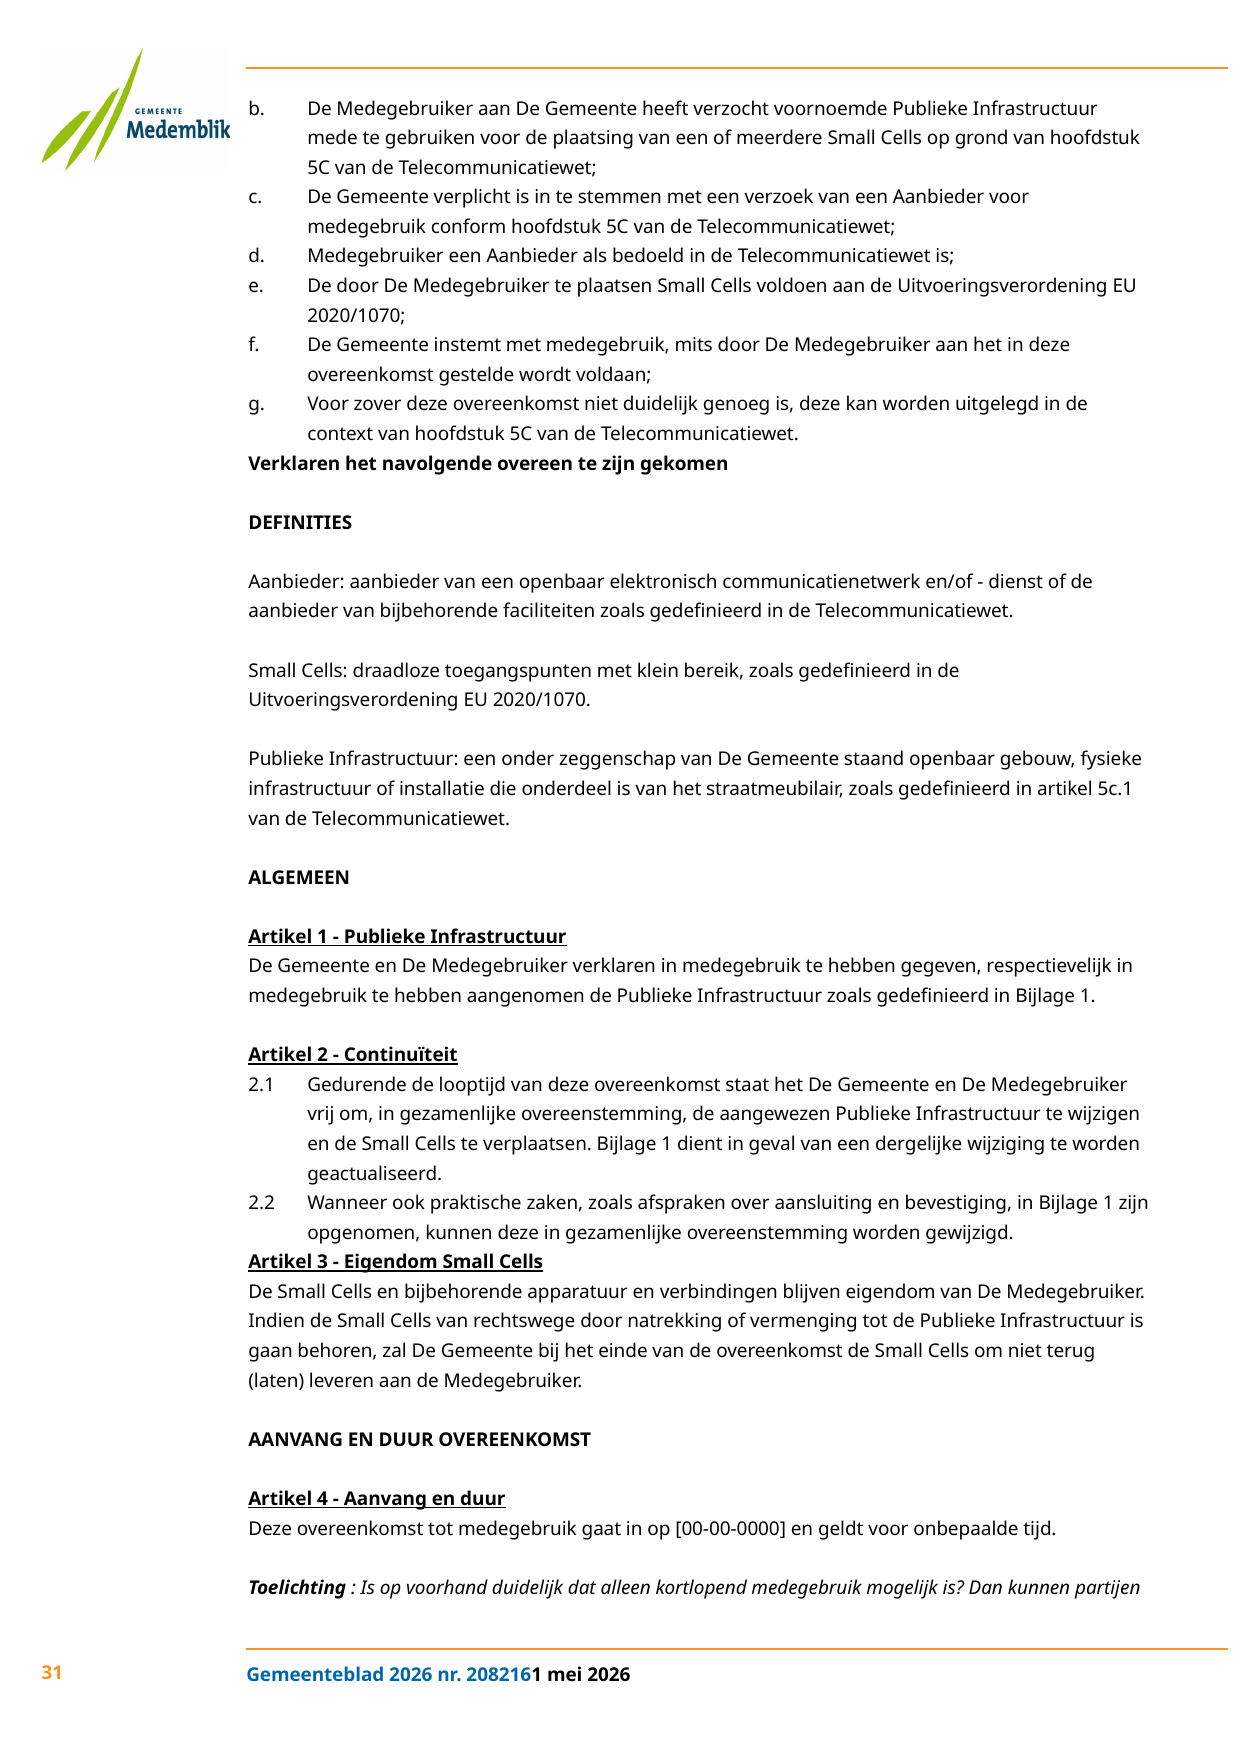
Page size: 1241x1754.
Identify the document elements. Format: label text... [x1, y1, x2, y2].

text Publieke Infrastructuur: een onder zeggenschap van De Gemeente staand openbaar gebouw, fysieke infrastructuur of installatie die onderdeel is van het straatmeubilair, zoals gedefinieerd in artikel 5c.1 van de Telecommunicatiewet. [248, 746, 1152, 831]
text Verklaren het navolgende overeen te zijn gekomen [248, 450, 1152, 476]
list De door De Medegebruiker te plaatsen Small Cells voldoen aan de Uitvoeringsverordening EU 2020/1070; [248, 272, 1152, 328]
list Voor zover deze overeenkomst niet duidelijk genoeg is, deze kan worden uitgelegd in de context van hoofdstuk 5C van de Telecommunicatiewet. [248, 391, 1152, 446]
text Artikel 1 - Publieke Infrastructuur [248, 923, 1152, 949]
text De Gemeente en De Medegebruiker verklaren in medegebruik te hebben gegeven, respectievelijk in medegebruik te hebben aangenomen de Publieke Infrastructuur zoals gedefinieerd in Bijlage 1. [248, 953, 1152, 1008]
text Small Cells: draadloze toegangspunten met klein bereik, zoals gedefinieerd in de Uitvoeringsverordening EU 2020/1070. [248, 657, 1152, 712]
text De Small Cells en bijbehorende apparatuur en verbindingen blijven eigendom van De Medegebruiker. Indien de Small Cells van rechtswege door natrekking of vermenging tot de Publieke Infrastructuur is gaan behoren, zal De Gemeente bij het einde van de overeenkomst de Small Cells om niet terug (laten) leveren aan de Medegebruiker. [248, 1278, 1152, 1393]
list Wanneer ook praktische zaken, zoals afspraken over aansluiting en bevestiging, in Bijlage 1 zijn opgenomen, kunnen deze in gezamenlijke overeenstemming worden gewijzigd. [248, 1189, 1152, 1245]
text Artikel 2 - Continuïteit [248, 1041, 1152, 1067]
list Gedurende de looptijd van deze overeenkomst staat het De Gemeente en De Medegebruiker vrij om, in gezamenlijke overeenstemming, de aangewezen Publieke Infrastructuur te wijzigen en de Small Cells te verplaatsen. Bijlage 1 dient in geval van een dergelijke wijziging te worden geactualiseerd. [248, 1071, 1152, 1186]
text Aanbieder: aanbieder van een openbaar elektronisch communicatienetwerk en/of - dienst of de aanbieder van bijbehorende faciliteiten zoals gedefinieerd in de Telecommunicatiewet. [248, 568, 1152, 623]
picture [41, 47, 231, 172]
text ALGEMEEN [248, 864, 1152, 890]
text Toelichting : Is op voorhand duidelijk dat alleen kortlopend medegebruik mogelijk is? Dan kunnen partijen [248, 1574, 1152, 1600]
list De Medegebruiker aan De Gemeente heeft verzocht voornoemde Publieke Infrastructuur mede te gebruiken voor de plaatsing van een of meerdere Small Cells op grond van hoofdstuk 5C van de Telecommunicatiewet; [248, 95, 1152, 180]
text DEFINITIES [248, 509, 1152, 535]
text Artikel 3 - Eigendom Small Cells [248, 1248, 1152, 1274]
text AANVANG EN DUUR OVEREENKOMST [248, 1426, 1152, 1452]
text Deze overeenkomst tot medegebruik gaat in op [00-00-0000] en geldt voor onbepaalde tijd. [248, 1515, 1152, 1541]
list De Gemeente verplicht is in te stemmen met een verzoek van een Aanbieder voor medegebruik conform hoofdstuk 5C van de Telecommunicatiewet; [248, 183, 1152, 239]
list De Gemeente instemt met medegebruik, mits door De Medegebruiker aan het in deze overeenkomst gestelde wordt voldaan; [248, 331, 1152, 387]
text Artikel 4 - Aanvang en duur [248, 1485, 1152, 1511]
list Medegebruiker een Aanbieder als bedoeld in de Telecommunicatiewet is; [248, 243, 1152, 268]
